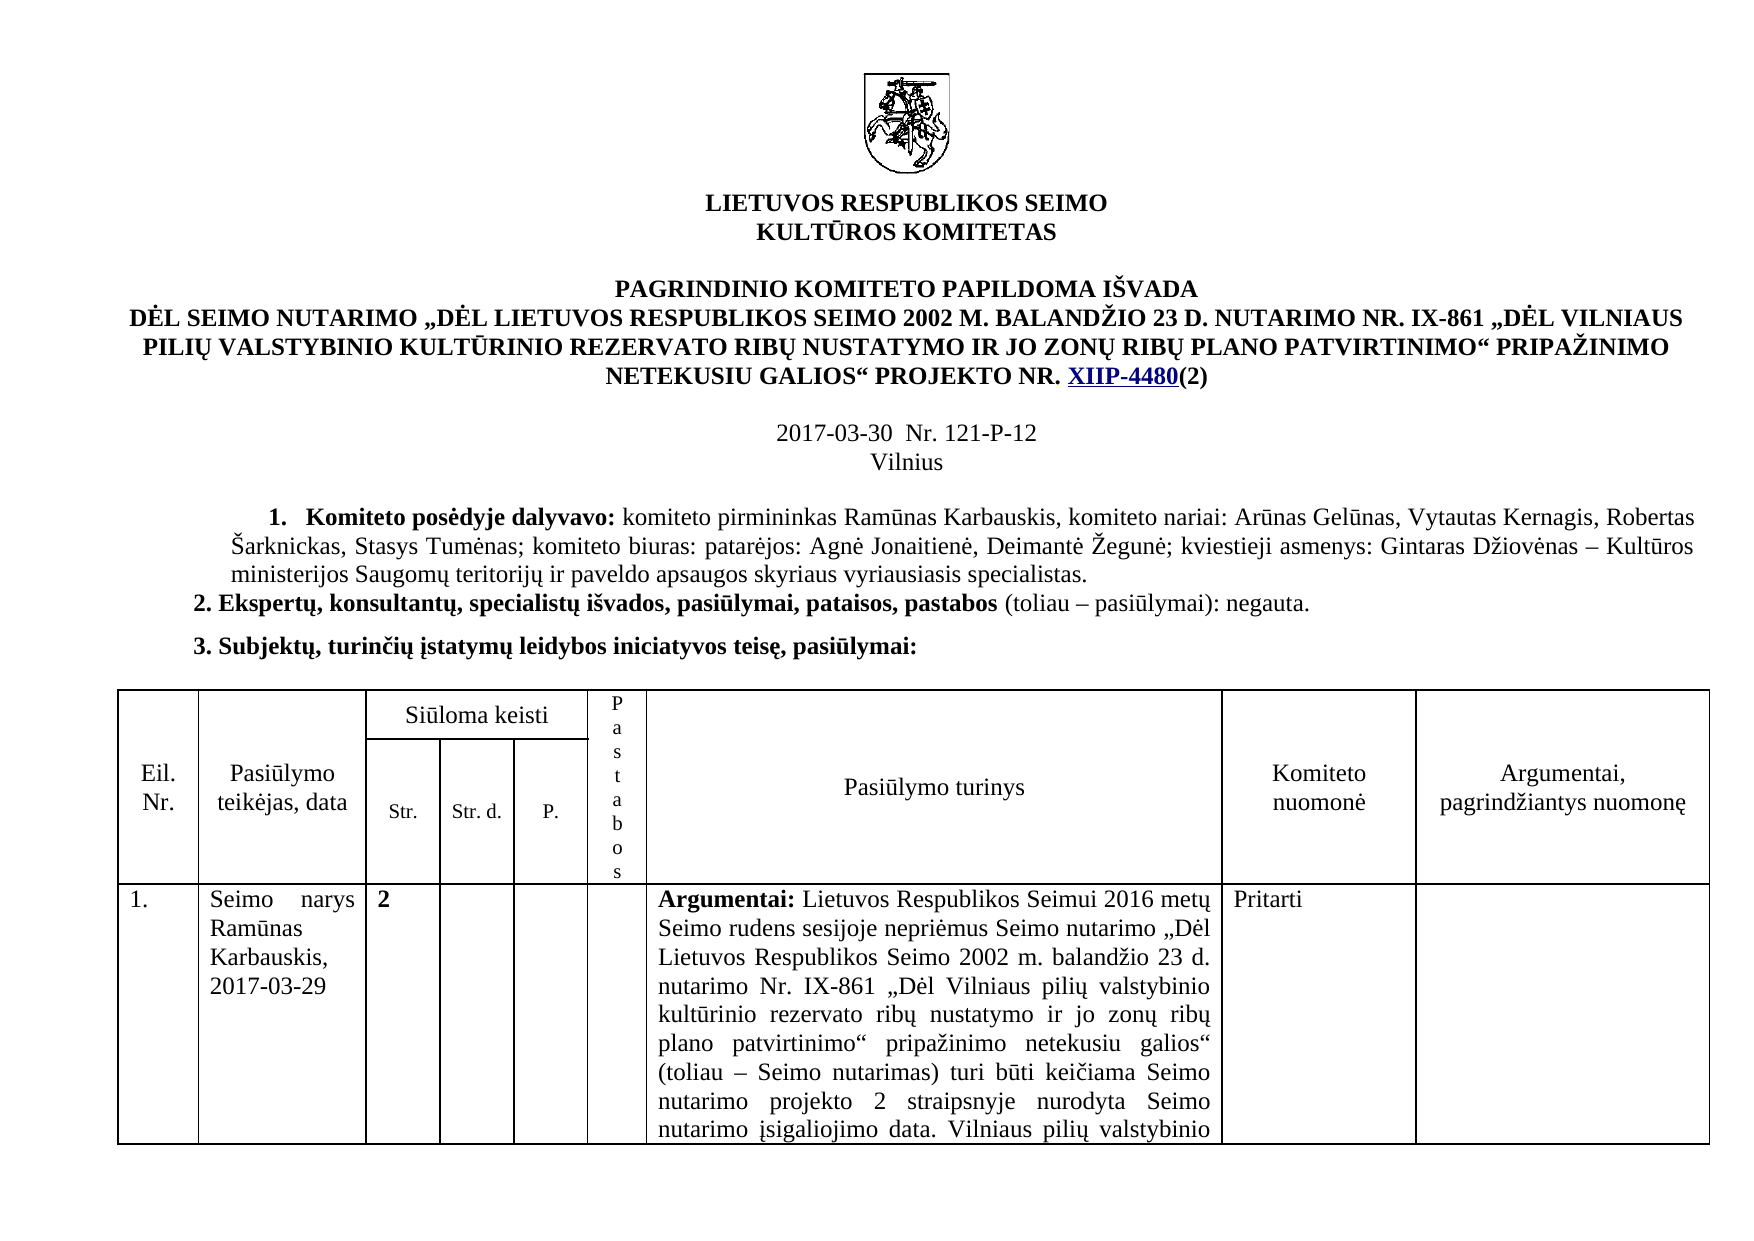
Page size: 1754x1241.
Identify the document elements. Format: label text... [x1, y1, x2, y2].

table_cell [1417, 885, 1709, 1143]
table_cell P. [515, 740, 587, 883]
table_header Argumentai, pagrindžiantys nuomonę [1417, 691, 1709, 883]
text 2. Ekspertų, konsultantų, specialistų išvados, pasiūlymai, pataisos, pastabos (toliau – pasiūlymai): negauta. [118, 588, 1695, 617]
table_header Pasiūlymo turinys [647, 691, 1221, 883]
text 2017-03-30 Nr. 121-P-12 [118, 418, 1695, 447]
table_cell 2 [367, 885, 439, 1143]
text LIETUVOS RESPUBLIKOS SEIMO [118, 188, 1695, 217]
table_header Eil. Nr. [119, 691, 198, 883]
table_cell Pritarti [1223, 885, 1415, 1143]
text PAGRINDINIO KOMITETO PAPILDOMA IŠVADA [118, 274, 1695, 303]
text 3. Subjektų, turinčių įstatymų leidybos iniciatyvos teisę, pasiūlymai: [118, 631, 1695, 660]
table_cell [588, 885, 646, 1143]
table_cell 1. [119, 885, 198, 1143]
table_cell Argumentai: Lietuvos Respublikos Seimui 2016 metų Seimo rudens sesijoje nepriėmus Seimo nutarimo „Dėl Lietuvos Respublikos Seimo 2002 m. balandžio 23 d. nutarimo Nr. IX-861 „Dėl Vilniaus pilių valstybinio kultūrinio rezervato ribų nustatymo ir jo zonų ribų plano patvirtinimo“ pripažinimo netekusiu galios“ (toliau – Seimo nutarimas) turi būti keičiama Seimo nutarimo projekto 2 straipsnyje nurodyta Seimo nutarimo įsigaliojimo data. Vilniaus pilių valstybinio [647, 885, 1221, 1143]
text Vilnius [118, 447, 1695, 476]
table_cell [441, 885, 513, 1143]
table_header Pasiūlymo teikėjas, data [199, 691, 365, 883]
table_cell Str. [367, 740, 439, 883]
table_header Komiteto nuomonė [1223, 691, 1415, 883]
table_cell Seimo narys Ramūnas Karbauskis, 2017-03-29 [199, 885, 365, 1143]
table_cell Str. d. [441, 740, 513, 883]
table_cell [515, 885, 587, 1143]
table_header Pastabos [588, 691, 646, 883]
text kultūros komitetas [118, 217, 1695, 246]
text DĖL Seimo nutarimo „Dėl Lietuvos Respublikos Seimo 2002 m. balandžio 23 d. nutarimo Nr. IX-861 „Dėl Vilniaus pilių valstybinio kultūrinio rezervato ribų nustatymo ir jo zonų ribų plano patvirtinimo“ pripažinimo netekusiu galios“ projekTO Nr. XIIP-4480(2) [118, 303, 1695, 389]
list Komiteto posėdyje dalyvavo: komiteto pirmininkas Ramūnas Karbauskis, komiteto nariai: Arūnas Gelūnas, Vytautas Kernagis, Robertas Šarknickas, Stasys Tumėnas; komiteto biuras: patarėjos: Agnė Jonaitienė, Deimantė Žegunė; kviestieji asmenys: Gintaras Džiovėnas – Kultūros ministerijos Saugomų teritorijų ir paveldo apsaugos skyriaus vyriausiasis specialistas. [193, 502, 1695, 588]
table_header Siūloma keisti [367, 691, 587, 738]
